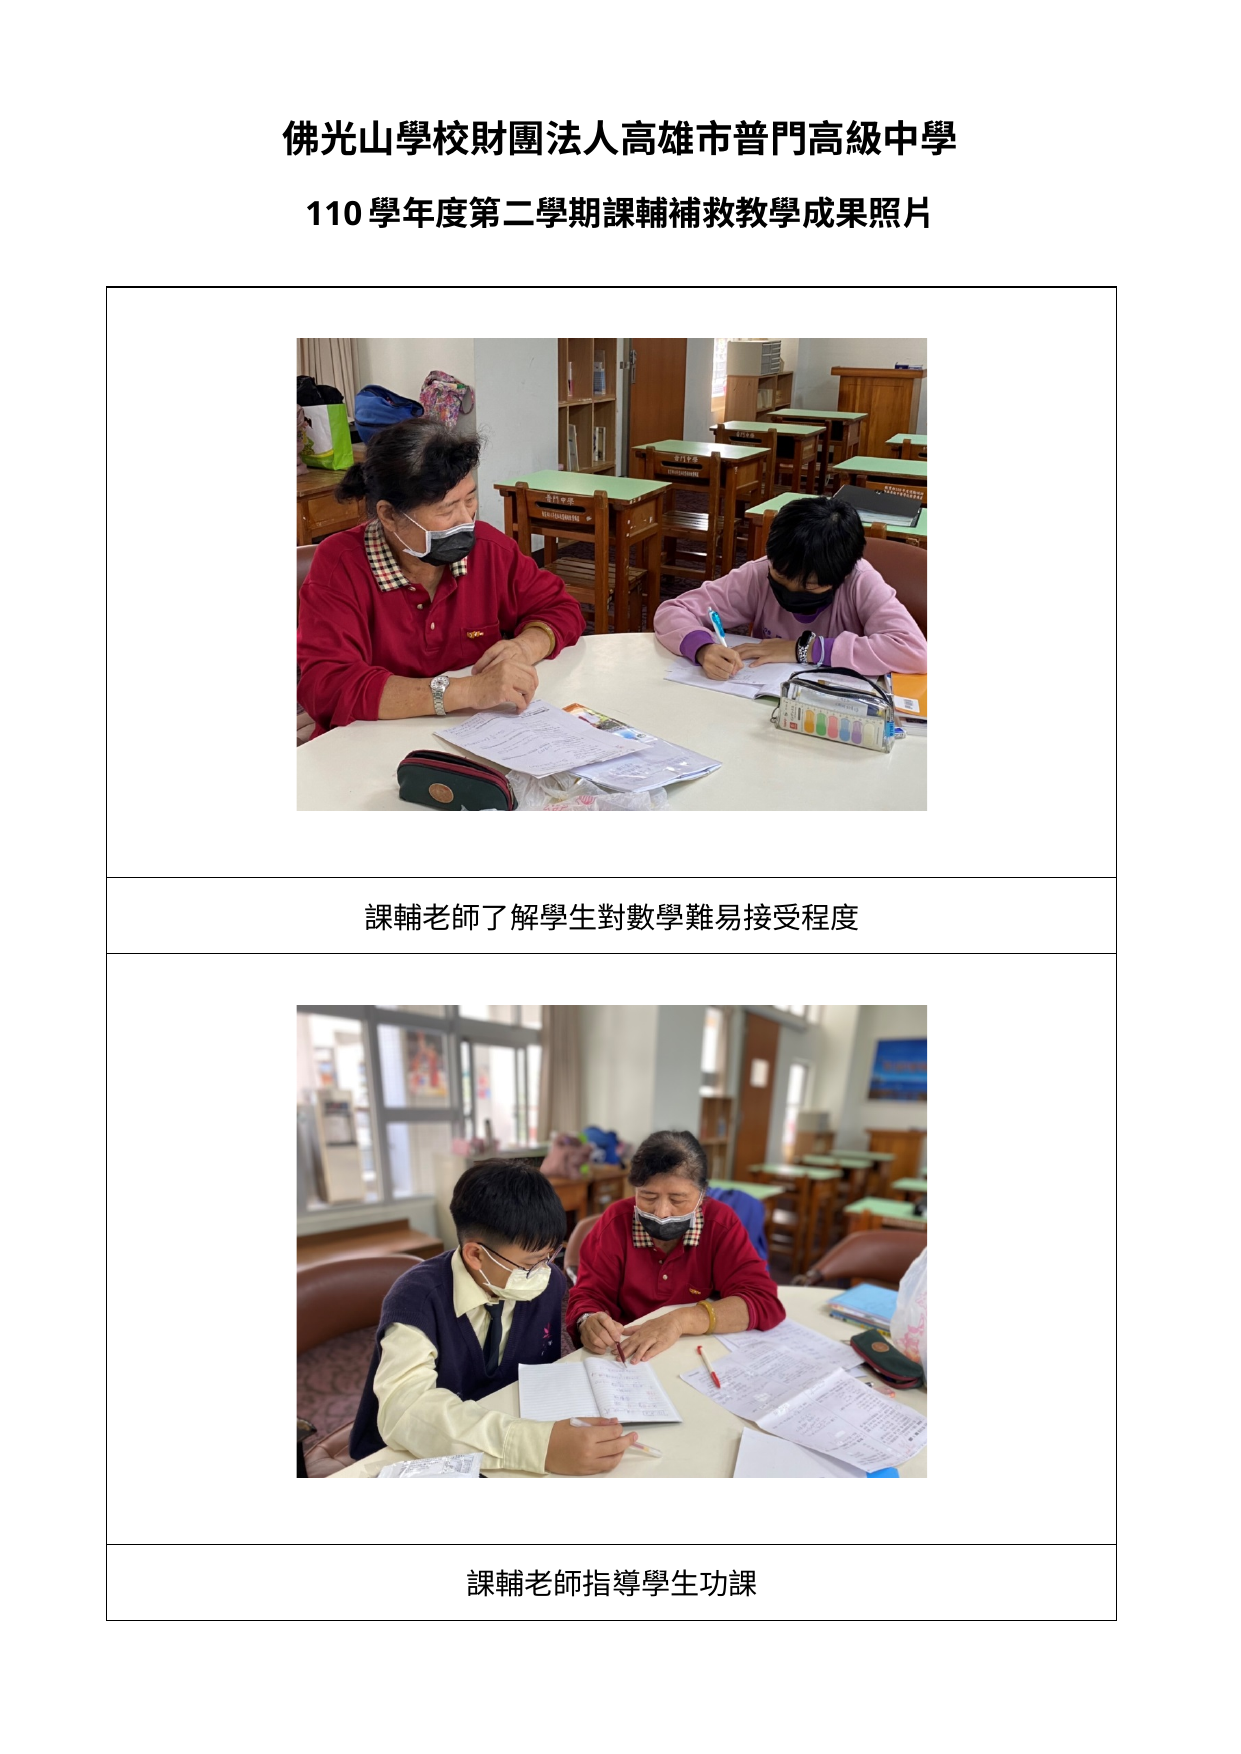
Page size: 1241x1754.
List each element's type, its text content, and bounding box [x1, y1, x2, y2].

text 110學年度第二學期課輔補救教學成果照片 [118, 174, 1122, 249]
table_header [107, 288, 1116, 877]
table_cell 課輔老師指導學生功課 [107, 1545, 1116, 1619]
text 佛光山學校財團法人高雄市普門高級中學 [118, 99, 1122, 174]
table_cell [107, 954, 1116, 1543]
picture [296, 1005, 928, 1478]
table_cell 課輔老師了解學生對數學難易接受程度 [107, 878, 1116, 953]
picture [296, 338, 928, 811]
